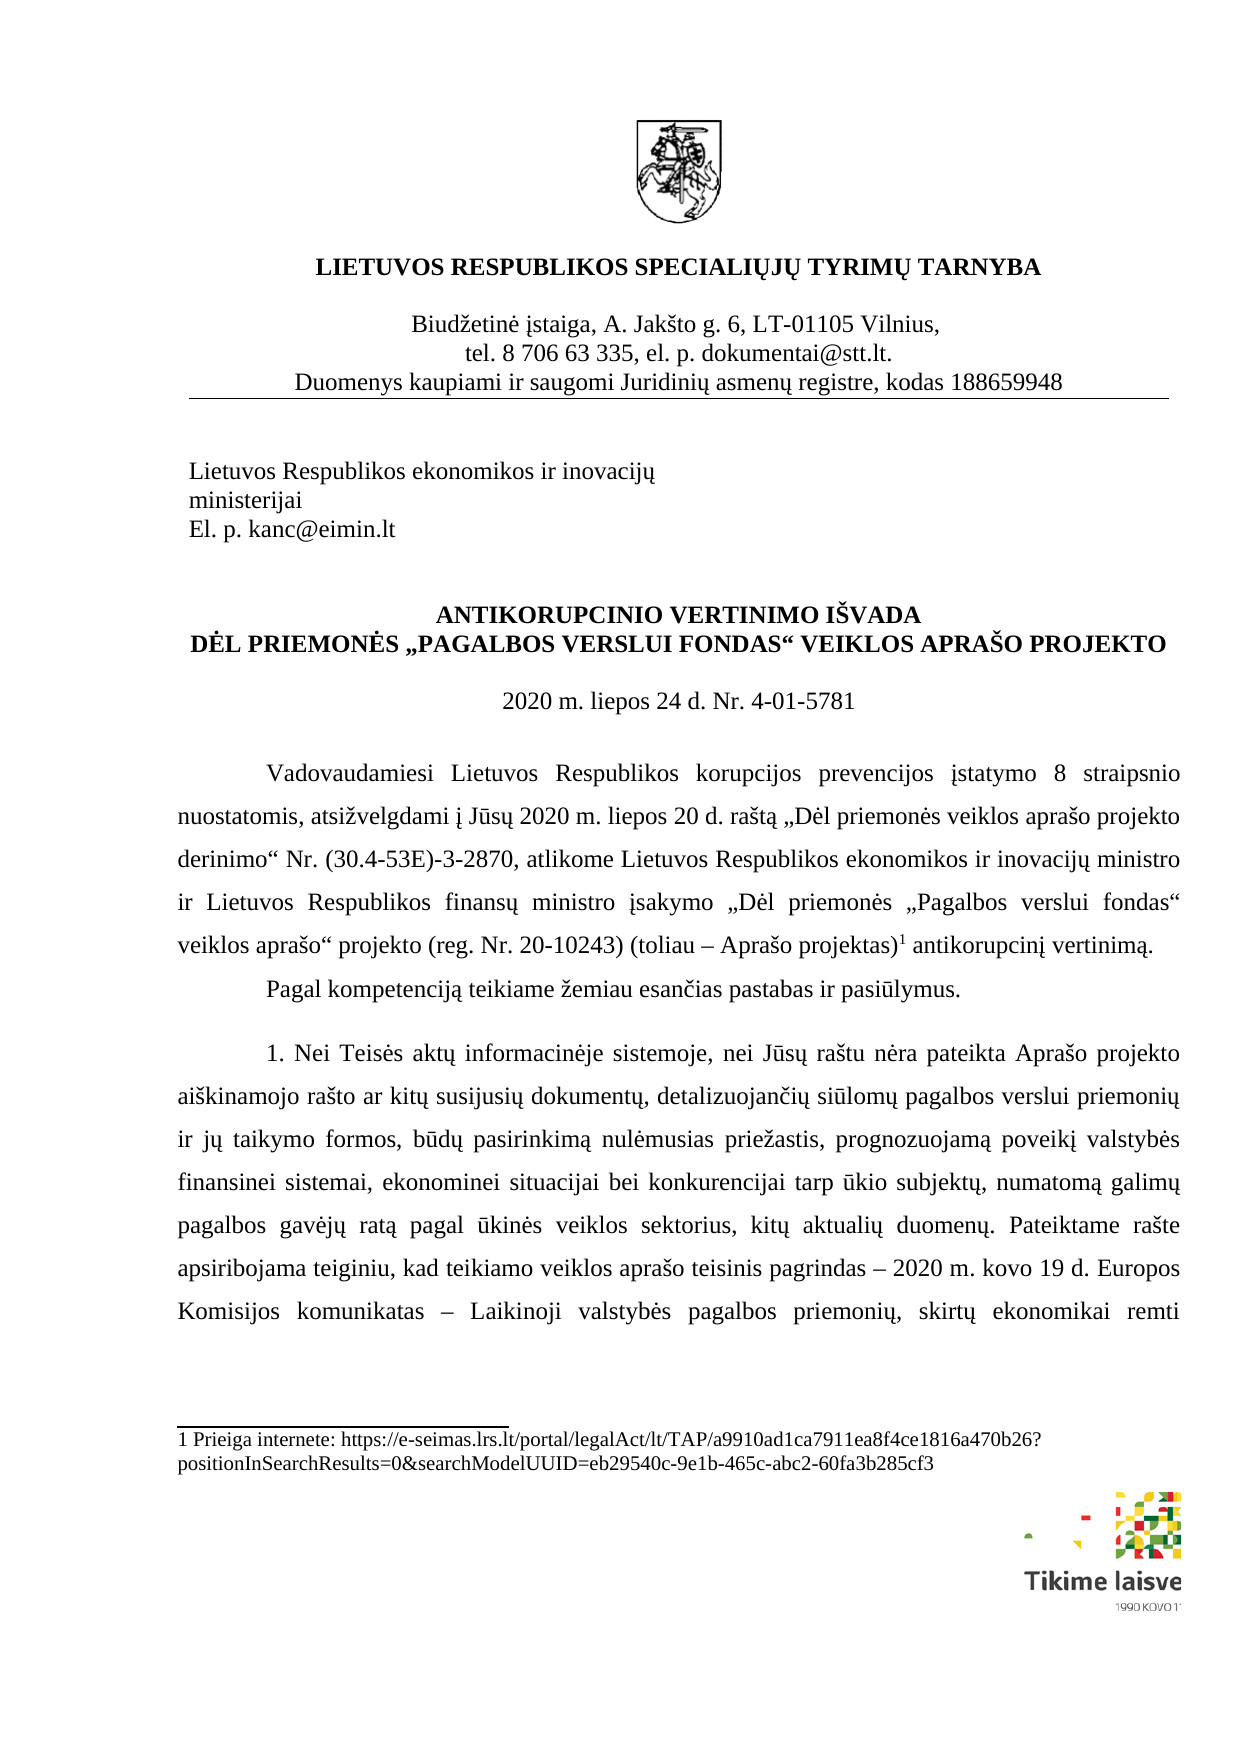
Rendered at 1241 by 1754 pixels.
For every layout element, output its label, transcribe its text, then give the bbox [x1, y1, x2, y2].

list Pagal kompetenciją teikiame žemiau esančias pastabas ir pasiūlymus. [177, 974, 1181, 1002]
text Prieiga internete: https://e-seimas.lrs.lt/portal/legalAct/lt/TAP/a9910ad1ca7911ea8f4ce1816a470b26?positionInSearchResults=0&searchModelUUID=eb29540c-9e1b-465c-abc2-60fa3b285cf3 [177, 1427, 1181, 1475]
table_header [177, 118, 634, 223]
table_header LIETUVOS RESPUBLIKOS SPECIALIŲJŲ TYRIMŲ TARNYBA Biudžetinė įstaiga, A. Jakšto g. 6, LT-01105 Vilnius, tel. 8 706 63 335, el. p. dokumentai@stt.lt. Duomenys kaupiami ir saugomi Juridinių asmenų registre, kodas 188659948 [177, 252, 1180, 427]
list 1. Nei Teisės aktų informacinėje sistemoje, nei Jūsų raštu nėra pateikta Aprašo projekto aiškinamojo rašto ar kitų susijusių dokumentų, detalizuojančių siūlomų pagalbos verslui priemonių ir jų taikymo formos, būdų pasirinkimą nulėmusias priežastis, prognozuojamą poveikį valstybės finansinei sistemai, ekonominei situacijai bei konkurencijai tarp ūkio subjektų, numatomą galimų pagalbos gavėjų ratą pagal ūkinės veiklos sektorius, kitų aktualių duomenų. Pateiktame rašte apsiribojama teiginiu, kad teikiamo veiklos aprašo teisinis pagrindas – 2020 m. kovo 19 d. Europos Komisijos komunikatas – Laikinoji valstybės pagalbos priemonių, skirtų ekonomikai remti [177, 1038, 1181, 1368]
table_header Lietuvos Respublikos ekonomikos ir inovacijų ministerijai El. p. kanc@eimin.lt [177, 456, 767, 542]
table_header [723, 118, 1180, 223]
text Vadovaudamiesi Lietuvos Respublikos korupcijos prevencijos įstatymo 8 straipsnio nuostatomis, atsižvelgdami į Jūsų 2020 m. liepos 20 d. raštą „Dėl priemonės veiklos aprašo projekto derinimo“ Nr. (30.4-53E)-3-2870, atlikome Lietuvos Respublikos ekonomikos ir inovacijų ministro ir Lietuvos Respublikos finansų ministro įsakymo „Dėl priemonės „Pagalbos verslui fondas“ veiklos aprašo“ projekto (reg. Nr. 20-10243) (toliau – Aprašo projektas) antikorupcinį vertinimą. [177, 758, 1181, 959]
table_header [767, 456, 1180, 542]
table_cell 2020 m. liepos 24 d. Nr. 4-01-5781 [177, 686, 1180, 715]
